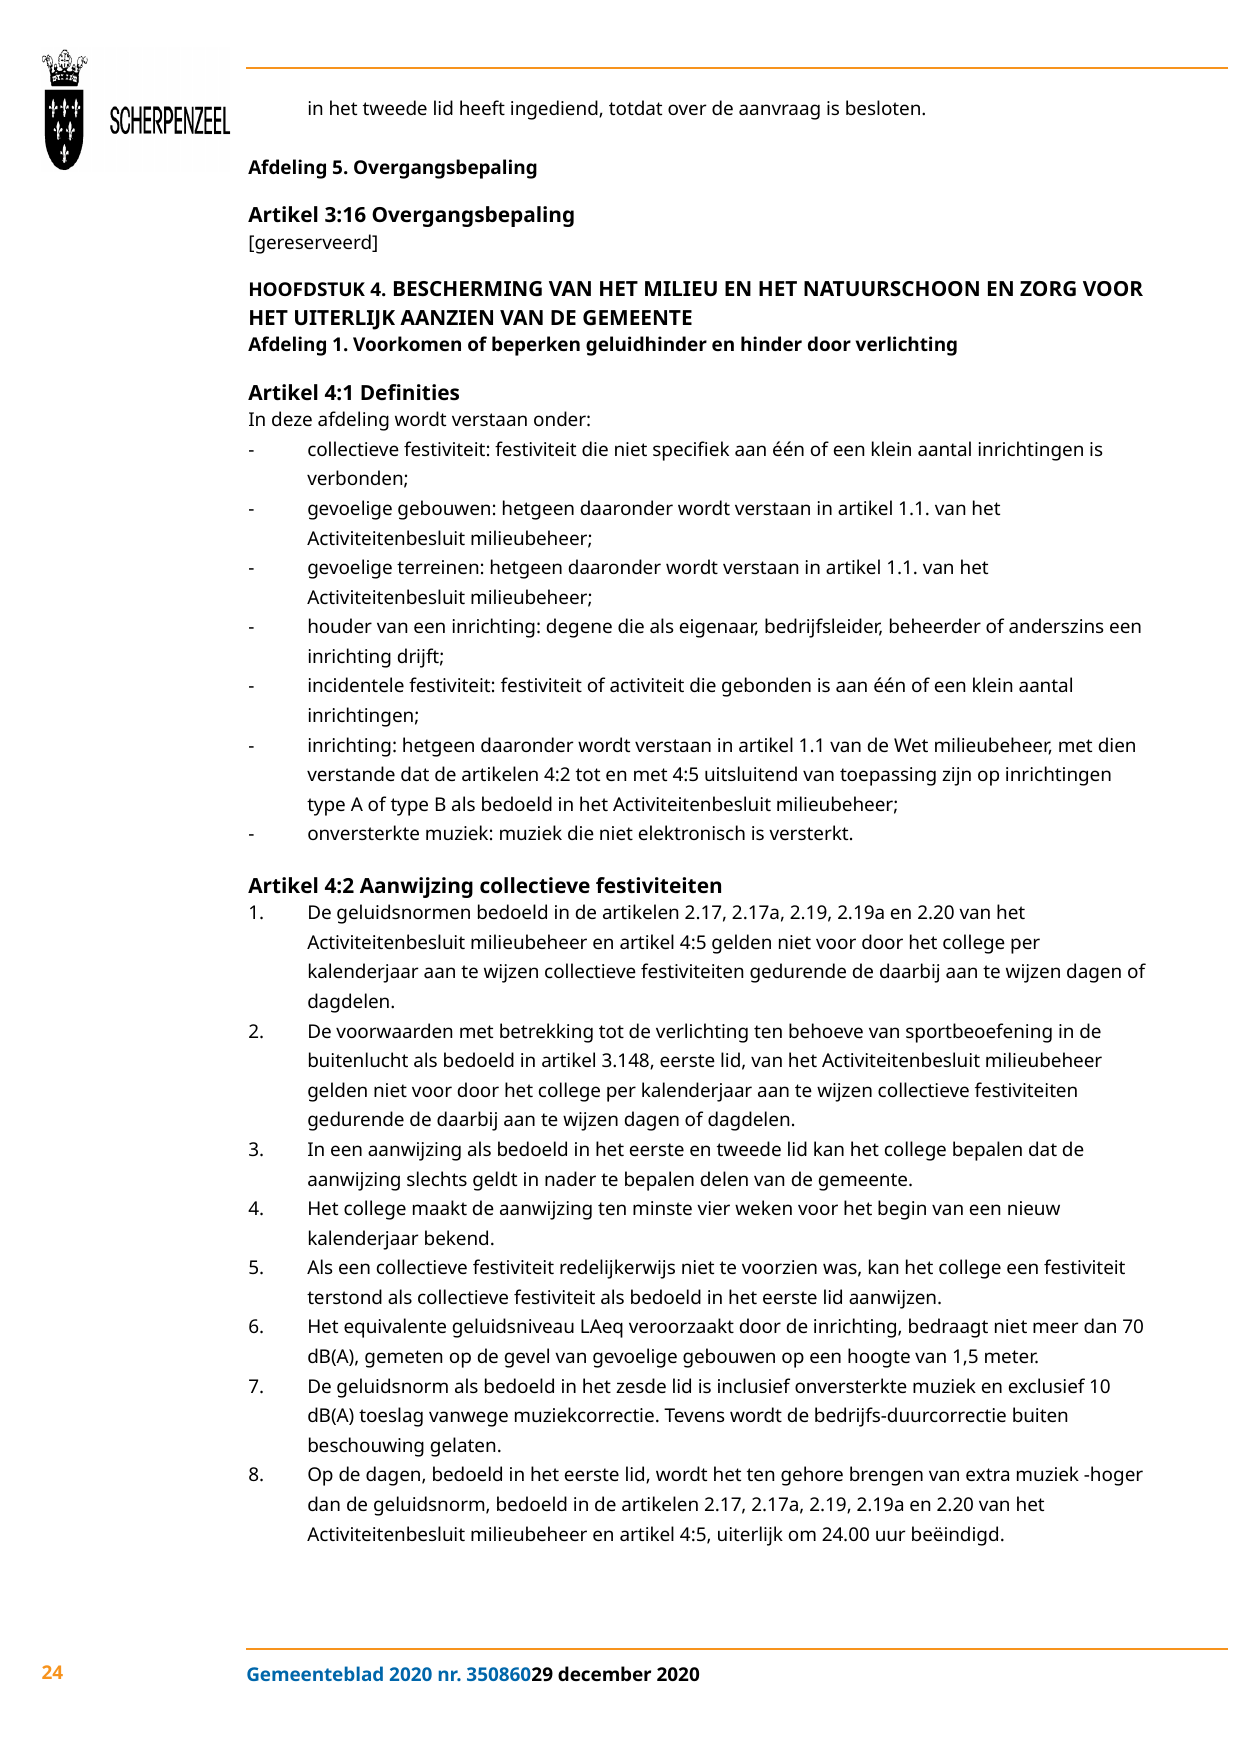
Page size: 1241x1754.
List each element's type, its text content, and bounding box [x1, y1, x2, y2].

text Artikel 4:2 Aanwijzing collectieve festiviteiten [248, 871, 1152, 899]
list De geluidsnormen bedoeld in de artikelen 2.17, 2.17a, 2.19, 2.19a en 2.20 van het Activiteitenbesluit milieubeheer en artikel 4:5 gelden niet voor door het college per kalenderjaar aan te wijzen collectieve festiviteiten gedurende de daarbij aan te wijzen dagen of dagdelen. [248, 899, 1152, 1014]
text Artikel 4:1 Definities [248, 378, 1152, 406]
list inrichting: hetgeen daaronder wordt verstaan in artikel 1.1 van de Wet milieubeheer, met dien verstande dat de artikelen 4:2 tot en met 4:5 uitsluitend van toepassing zijn op inrichtingen type A of type B als bedoeld in het Activiteitenbesluit milieubeheer; [248, 732, 1152, 817]
list gevoelige terreinen: hetgeen daaronder wordt verstaan in artikel 1.1. van het Activiteitenbesluit milieubeheer; [248, 554, 1152, 610]
list In een aanwijzing als bedoeld in het eerste en tweede lid kan het college bepalen dat de aanwijzing slechts geldt in nader te bepalen delen van de gemeente. [248, 1136, 1152, 1191]
picture [41, 47, 231, 172]
text [gereserveerd] [248, 229, 1152, 255]
list onversterkte muziek: muziek die niet elektronisch is versterkt. [248, 821, 1152, 846]
list Als een collectieve festiviteit redelijkerwijs niet te voorzien was, kan het college een festiviteit terstond als collectieve festiviteit als bedoeld in het eerste lid aanwijzen. [248, 1254, 1152, 1310]
text HOOFDSTUK 4. BESCHERMING VAN HET MILIEU EN HET NATUURSCHOON EN ZORG VOOR HET UITERLIJK AANZIEN VAN DE GEMEENTE [248, 274, 1152, 331]
list Op de dagen, bedoeld in het eerste lid, wordt het ten gehore brengen van extra muziek -hoger dan de geluidsnorm, bedoeld in de artikelen 2.17, 2.17a, 2.19, 2.19a en 2.20 van het Activiteitenbesluit milieubeheer en artikel 4:5, uiterlijk om 24.00 uur beëindigd. [248, 1462, 1152, 1546]
list De voorwaarden met betrekking tot de verlichting ten behoeve van sportbeoefening in de buitenlucht als bedoeld in artikel 3.148, eerste lid, van het Activiteitenbesluit milieubeheer gelden niet voor door het college per kalenderjaar aan te wijzen collectieve festiviteiten gedurende de daarbij aan te wijzen dagen of dagdelen. [248, 1018, 1152, 1132]
list collectieve festiviteit: festiviteit die niet specifiek aan één of een klein aantal inrichtingen is verbonden; [248, 436, 1152, 491]
list gevoelige gebouwen: hetgeen daaronder wordt verstaan in artikel 1.1. van het Activiteitenbesluit milieubeheer; [248, 495, 1152, 551]
text Afdeling 5. Overgangsbepaling [248, 154, 1152, 180]
text In deze afdeling wordt verstaan onder: [248, 406, 1152, 432]
list Het equivalente geluidsniveau LAeq veroorzaakt door de inrichting, bedraagt niet meer dan 70 dB(A), gemeten op de gevel van gevoelige gebouwen op een hoogte van 1,5 meter. [248, 1314, 1152, 1369]
list incidentele festiviteit: festiviteit of activiteit die gebonden is aan één of een klein aantal inrichtingen; [248, 673, 1152, 728]
text Artikel 3:16 Overgangsbepaling [248, 201, 1152, 229]
text Afdeling 1. Voorkomen of beperken geluidhinder en hinder door verlichting [248, 331, 1152, 357]
list in het tweede lid heeft ingediend, totdat over de aanvraag is besloten. [248, 95, 1152, 121]
list houder van een inrichting: degene die als eigenaar, bedrijfsleider, beheerder of anderszins een inrichting drijft; [248, 613, 1152, 669]
list De geluidsnorm als bedoeld in het zesde lid is inclusief onversterkte muziek en exclusief 10 dB(A) toeslag vanwege muziekcorrectie. Tevens wordt de bedrijfs-duurcorrectie buiten beschouwing gelaten. [248, 1373, 1152, 1458]
list Het college maakt de aanwijzing ten minste vier weken voor het begin van een nieuw kalenderjaar bekend. [248, 1195, 1152, 1251]
